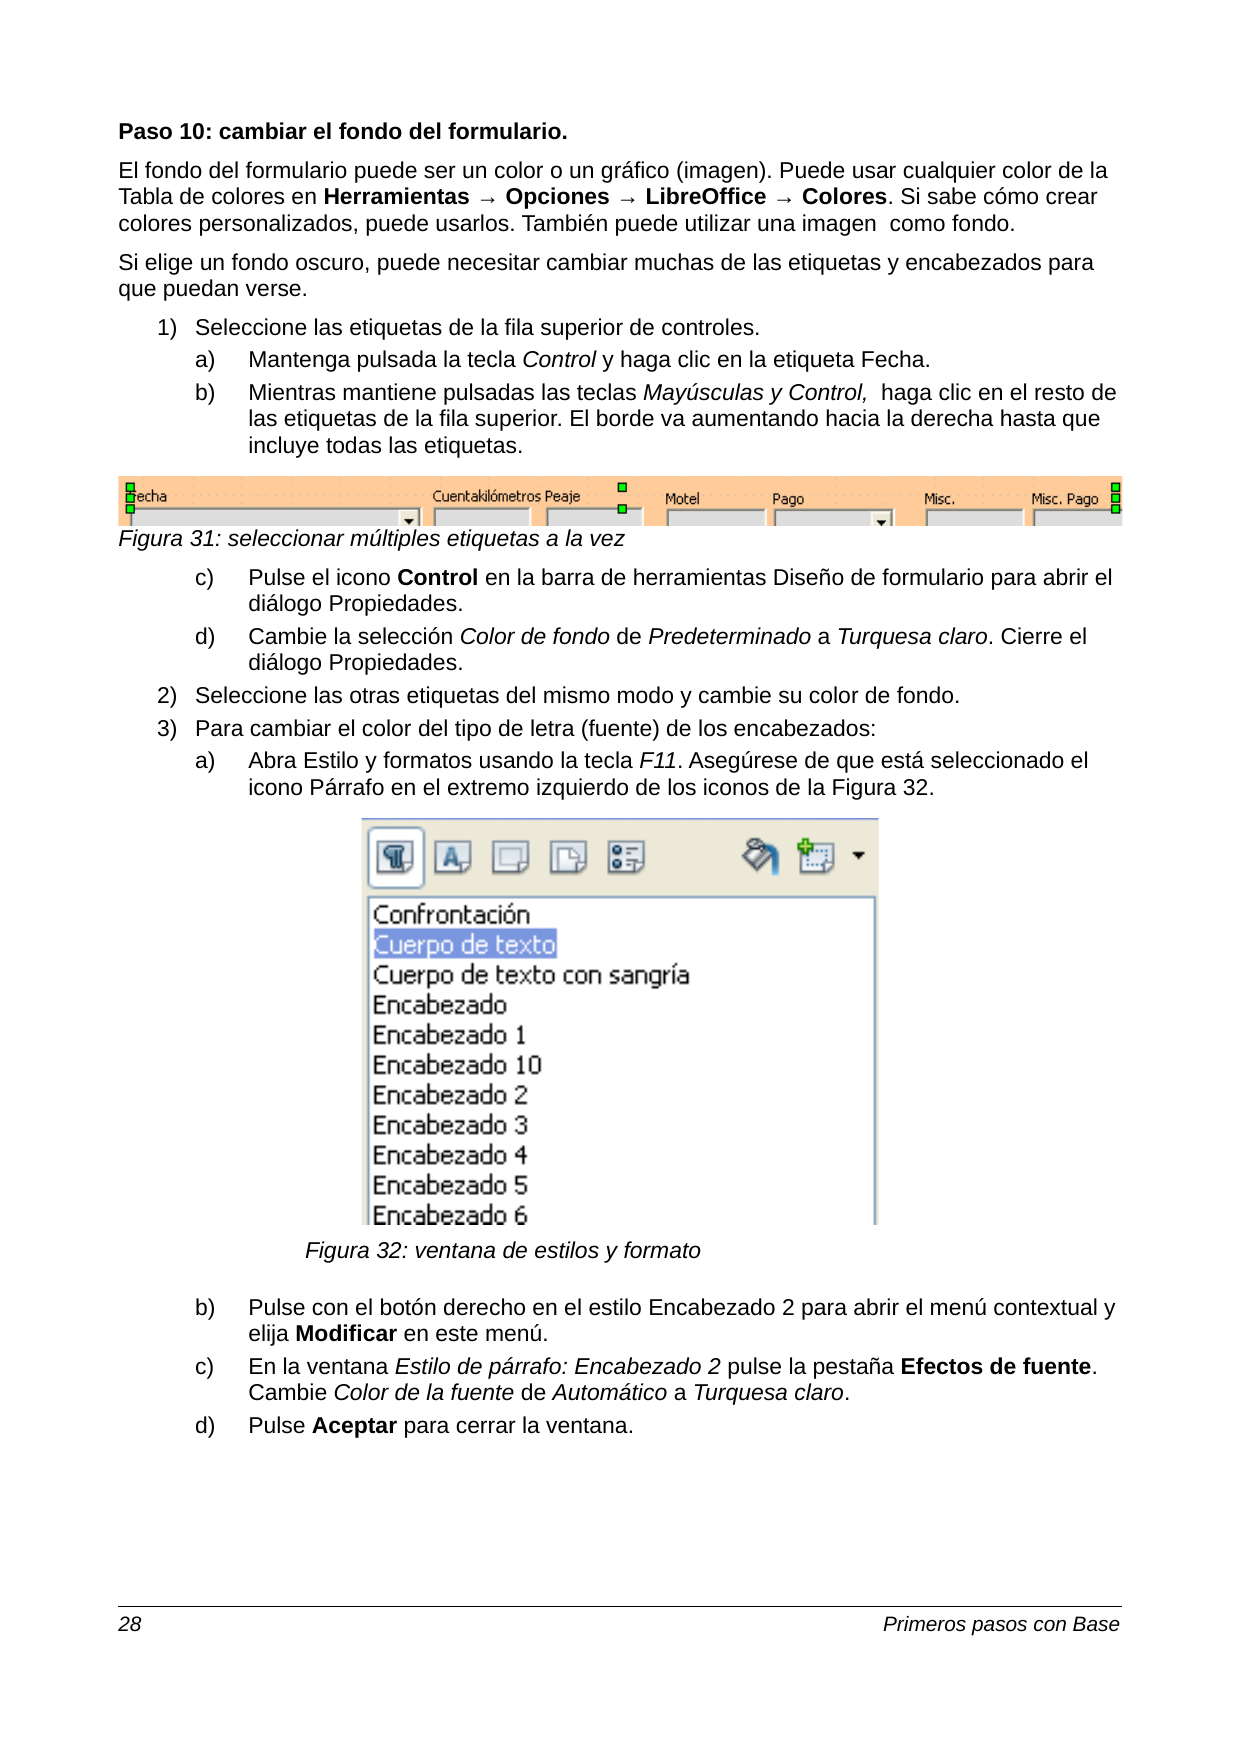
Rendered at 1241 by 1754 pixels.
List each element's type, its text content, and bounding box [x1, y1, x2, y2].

picture [118, 476, 1123, 526]
text Figura 31: seleccionar múltiples etiquetas a la vez [118, 477, 1181, 551]
text Paso 10: cambiar el fondo del formulario. [118, 118, 1122, 144]
text Figura 32: ventana de estilos y formato [305, 1237, 936, 1264]
list Pulse el icono Control en la barra de herramientas Diseño de formulario para abrir el diálogo Propiedades. [195, 564, 1122, 617]
text Si elige un fondo oscuro, puede necesitar cambiar muchas de las etiquetas y encabezados para que puedan verse. [118, 248, 1122, 301]
list Mantenga pulsada la tecla Control y haga clic en la etiqueta Fecha. [195, 346, 1122, 373]
list Pulse con el botón derecho en el estilo Encabezado 2 para abrir el menú contextual y elija Modificar en este menú. [195, 1294, 1122, 1347]
list Cambie la selección Color de fondo de Predeterminado a Turquesa claro. Cierre el diálogo Propiedades. [195, 623, 1122, 676]
list Abra Estilo y formatos usando la tecla F11. Asegúrese de que está seleccionado el icono Párrafo en el extremo izquierdo de los iconos de la Figura 32. [195, 747, 1122, 800]
list Mientras mantiene pulsadas las teclas Mayúsculas y Control, haga clic en el resto de las etiquetas de la fila superior. El borde va aumentando hacia la derecha hasta que incluye todas las etiquetas. [195, 379, 1122, 458]
text El fondo del formulario puede ser un color o un gráfico (imagen). Puede usar cualquier color de la Tabla de colores en Herramientas → Opciones → LibreOffice → Colores. Si sabe cómo crear colores personalizados, puede usarlos. También puede utilizar una imagen como fondo. [118, 157, 1122, 236]
list Seleccione las etiquetas de la fila superior de controles. [177, 314, 1122, 340]
list Seleccione las otras etiquetas del mismo modo y cambie su color de fondo. [177, 682, 1122, 708]
list Para cambiar el color del tipo de letra (fuente) de los encabezados: [177, 714, 1122, 741]
picture [361, 818, 879, 1225]
list En la ventana Estilo de párrafo: Encabezado 2 pulse la pestaña Efectos de fuente. Cambie Color de la fuente de Automático a Turquesa claro. [195, 1353, 1122, 1406]
list Pulse Aceptar para cerrar la ventana. [195, 1412, 1122, 1438]
